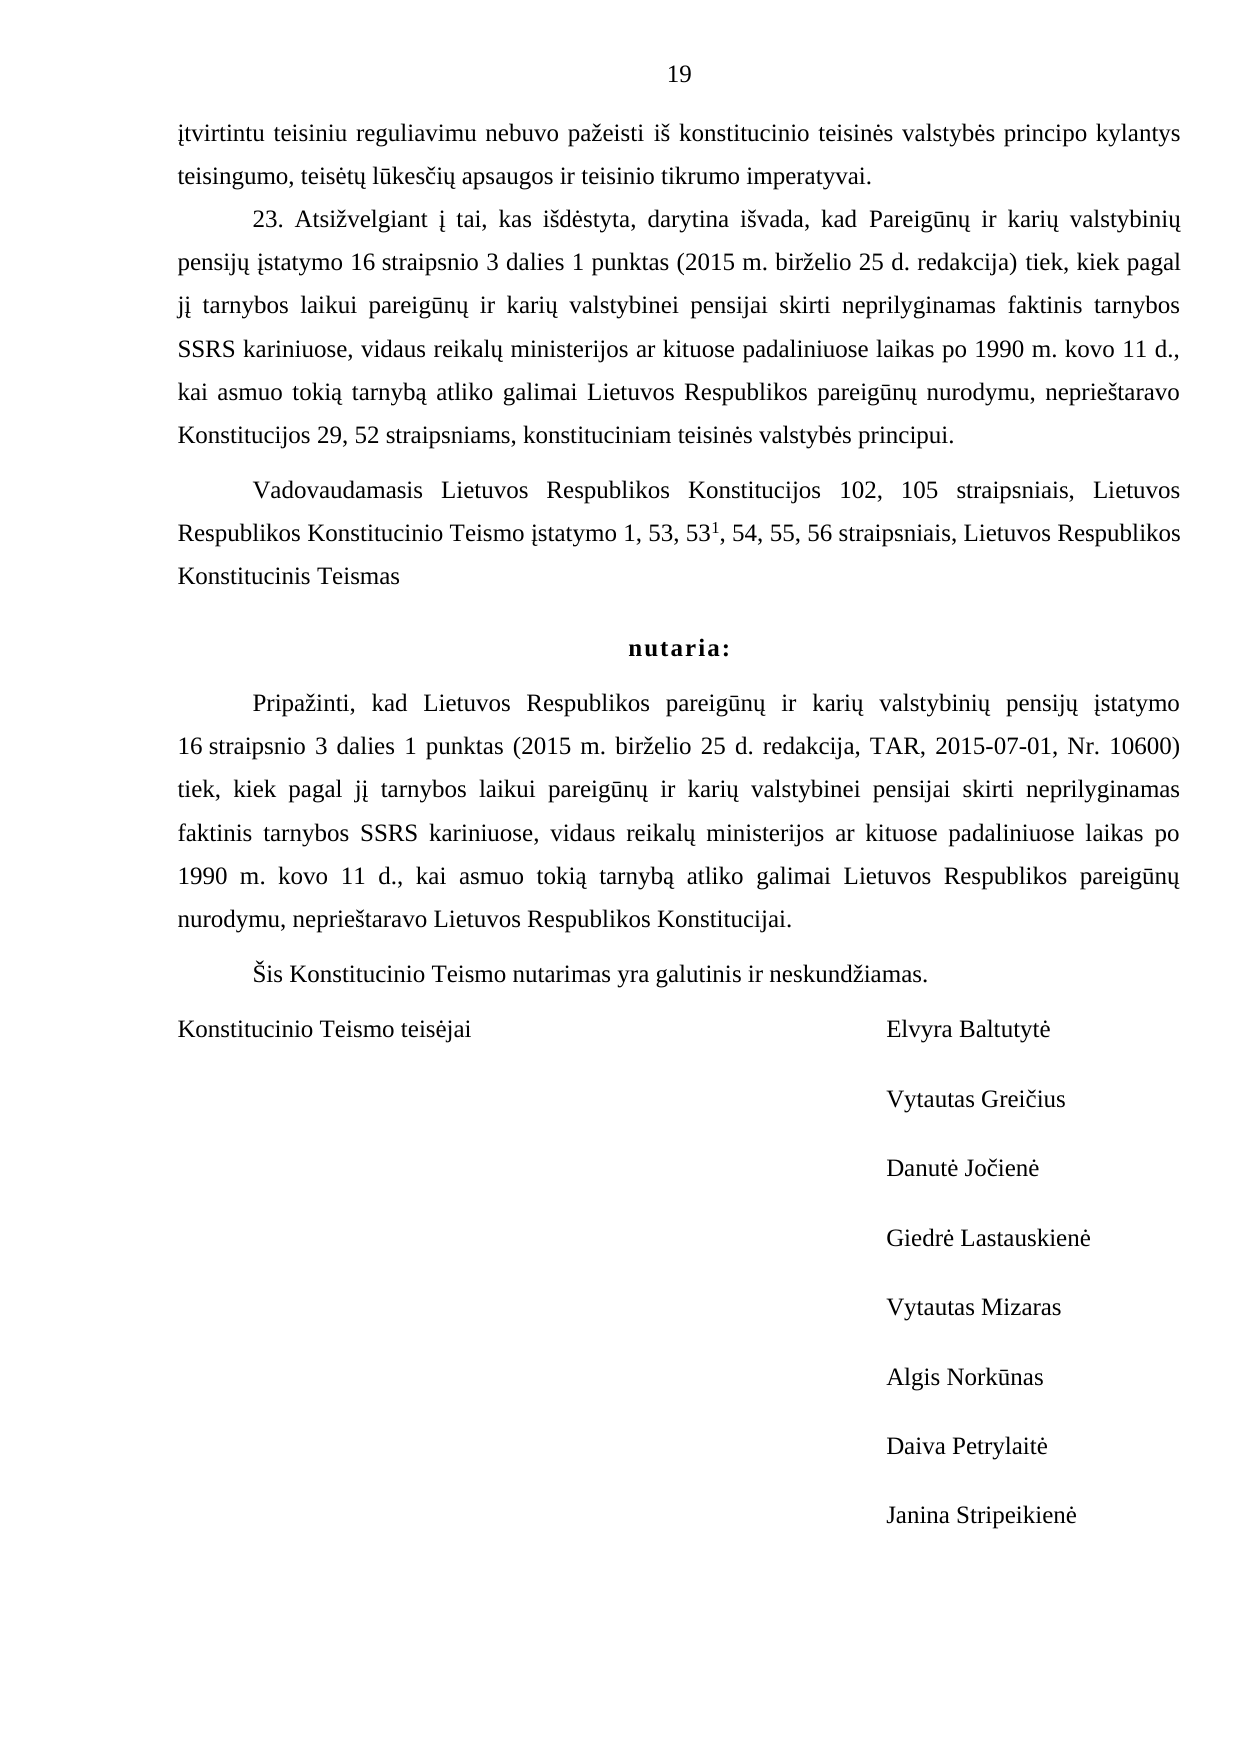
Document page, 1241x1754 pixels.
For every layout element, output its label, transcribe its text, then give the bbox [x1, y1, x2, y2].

text Algis Norkūnas [177, 1362, 1181, 1390]
text nutaria: [177, 633, 1181, 662]
text Giedrė Lastauskienė [177, 1223, 1181, 1251]
text Vadovaudamasis Lietuvos Respublikos Konstitucijos 102, 105 straipsniais, Lietuvos Respublikos Konstitucinio Teismo įstatymo 1, 53, 531, 54, 55, 56 straipsniais, Lietuvos Respublikos Konstitucinis Teismas [177, 475, 1181, 590]
text įtvirtintu teisiniu reguliavimu nebuvo pažeisti iš konstitucinio teisinės valstybės principo kylantys teisingumo, teisėtų lūkesčių apsaugos ir teisinio tikrumo imperatyvai. [177, 118, 1181, 190]
text Šis Konstitucinio Teismo nutarimas yra galutinis ir neskundžiamas. [177, 959, 1181, 988]
text Vytautas Mizaras [177, 1292, 1181, 1321]
text Danutė Jočienė [177, 1153, 1181, 1182]
text Janina Stripeikienė [177, 1501, 1181, 1529]
text Pripažinti, kad Lietuvos Respublikos pareigūnų ir karių valstybinių pensijų įstatymo 16 straipsnio 3 dalies 1 punktas (2015 m. birželio 25 d. redakcija, TAR, 2015-07-01, Nr. 10600) tiek, kiek pagal jį tarnybos laikui pareigūnų ir karių valstybinei pensijai skirti neprilyginamas faktinis tarnybos SSRS kariniuose, vidaus reikalų ministerijos ar kituose padaliniuose laikas po 1990 m. kovo 11 d., kai asmuo tokią tarnybą atliko galimai Lietuvos Respublikos pareigūnų nurodymu, neprieštaravo Lietuvos Respublikos Konstitucijai. [177, 688, 1181, 933]
text Vytautas Greičius [177, 1084, 1181, 1112]
text Konstitucinio Teismo teisėjai Elvyra Baltutytė [177, 1014, 1181, 1043]
text Daiva Petrylaitė [177, 1431, 1181, 1460]
text 23. Atsižvelgiant į tai, kas išdėstyta, darytina išvada, kad Pareigūnų ir karių valstybinių pensijų įstatymo 16 straipsnio 3 dalies 1 punktas (2015 m. birželio 25 d. redakcija) tiek, kiek pagal jį tarnybos laikui pareigūnų ir karių valstybinei pensijai skirti neprilyginamas faktinis tarnybos SSRS kariniuose, vidaus reikalų ministerijos ar kituose padaliniuose laikas po 1990 m. kovo 11 d., kai asmuo tokią tarnybą atliko galimai Lietuvos Respublikos pareigūnų nurodymu, neprieštaravo Konstitucijos 29, 52 straipsniams, konstituciniam teisinės valstybės principui. [177, 204, 1181, 449]
